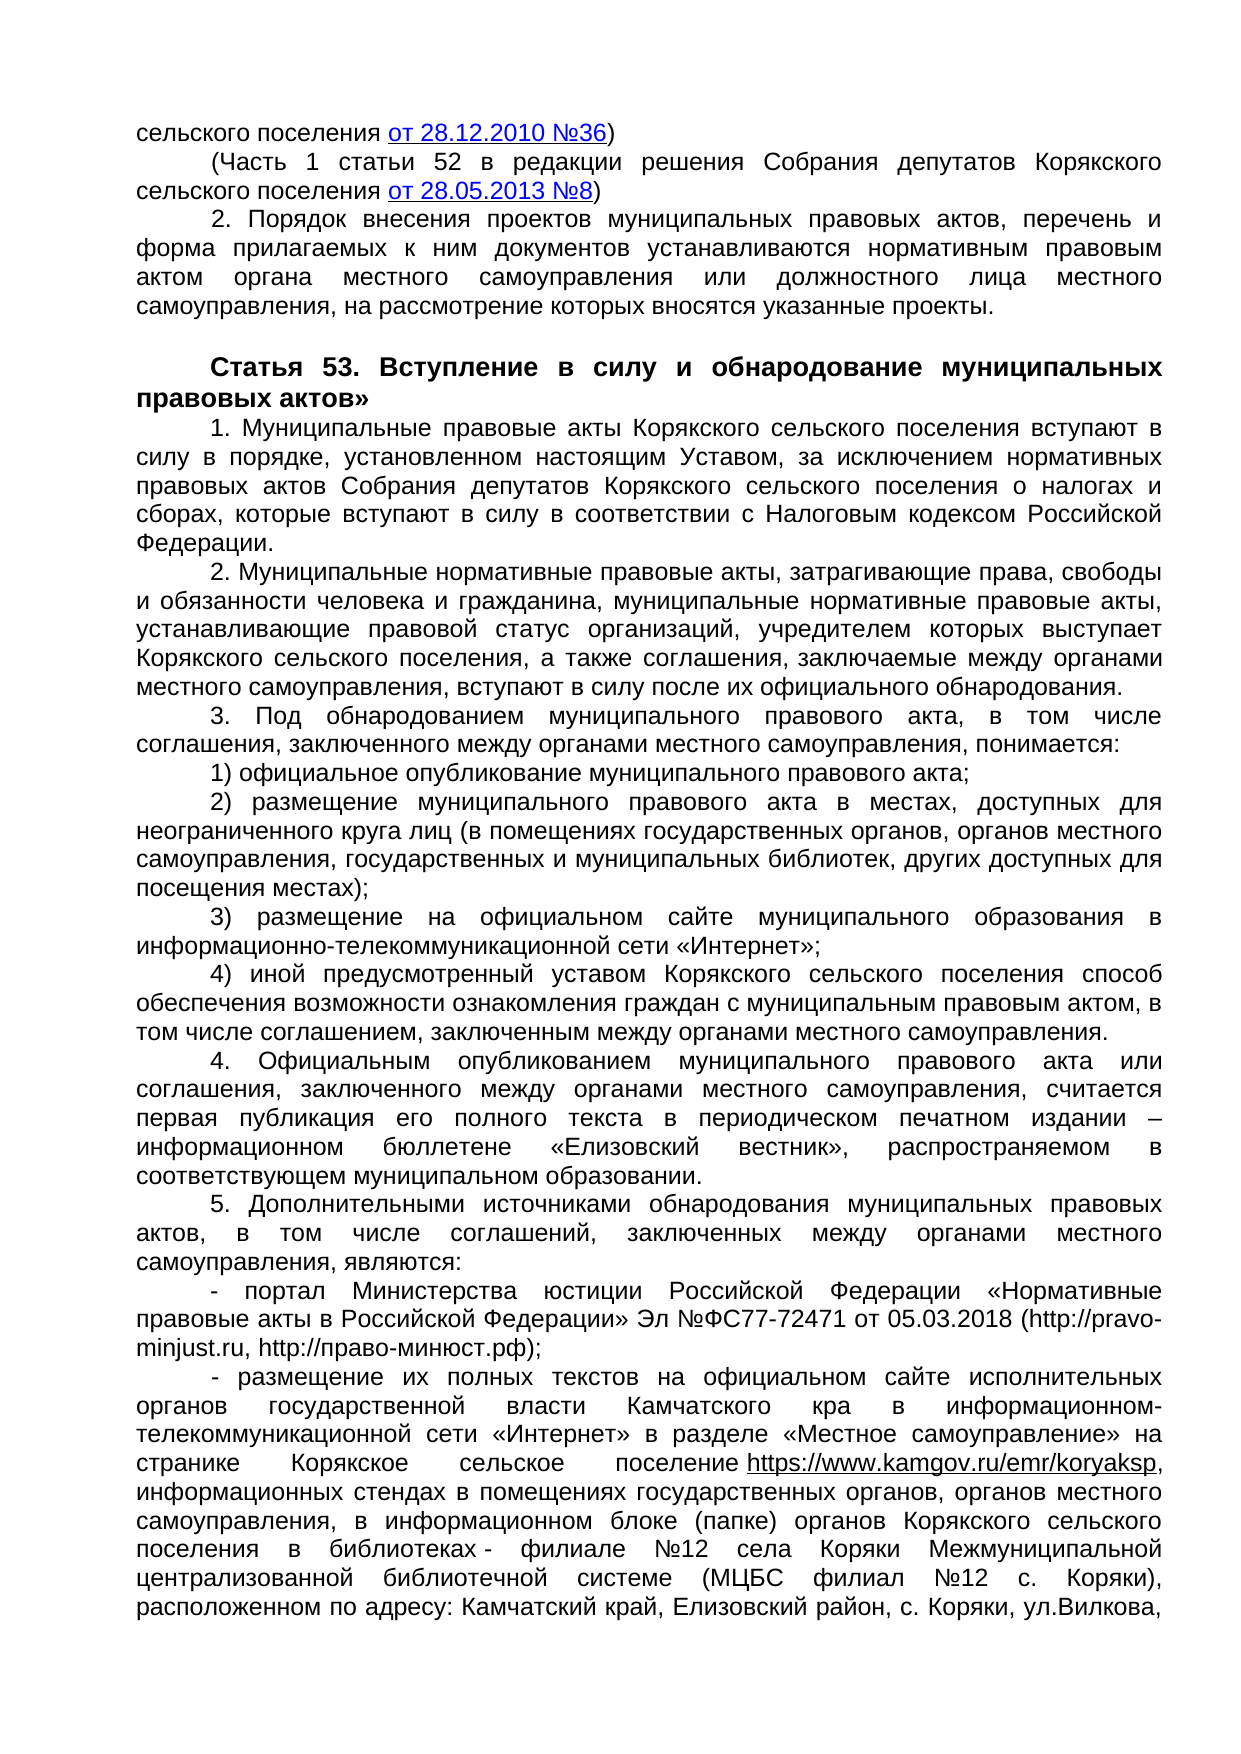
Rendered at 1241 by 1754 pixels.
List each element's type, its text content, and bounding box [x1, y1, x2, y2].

text сельского поселения от 28.12.2010 №36) [136, 118, 1163, 147]
text 4. Официальным опубликованием муниципального правового акта или соглашения, заключенного между органами местного самоуправления, считается первая публикация его полного текста в периодическом печатном издании – информационном бюллетене «Елизовский вестник», распространяемом в соответствующем муниципальном образовании. [136, 1046, 1163, 1189]
text 2. Порядок внесения проектов муниципальных правовых актов, перечень и форма прилагаемых к ним документов устанавливаются нормативным правовым актом органа местного самоуправления или должностного лица местного самоуправления, на рассмотрение которых вносятся указанные проекты. [136, 204, 1163, 319]
text 1. Муниципальные правовые акты Корякского сельского поселения вступают в силу в порядке, установленном настоящим Уставом, за исключением нормативных правовых актов Собрания депутатов Корякского сельского поселения о налогах и сборах, которые вступают в силу в соответствии с Налоговым кодексом Российской Федерации. [136, 413, 1163, 557]
text 5. Дополнительными источниками обнародования муниципальных правовых актов, в том числе соглашений, заключенных между органами местного самоуправления, являются: [136, 1189, 1163, 1276]
text - размещение их полных текстов на официальном сайте исполнительных органов государственной власти Камчатского кра в информационном-телекоммуникационной сети «Интернет» в разделе «Местное самоуправление» на странике Корякское сельское поселение https://www.kamgov.ru/emr/koryaksp, информационных стендах в помещениях государственных органов, органов местного самоуправления, в информационном блоке (папке) органов Корякского сельского поселения в библиотеках - филиале №12 села Коряки Межмуниципальной централизованной библиотечной системе (МЦБС филиал №12 с. Коряки), расположенном по адресу: Камчатский край, Елизовский район, с. Коряки, ул.Вилкова, [136, 1362, 1163, 1621]
text (Часть 1 статьи 52 в редакции решения Собрания депутатов Корякского сельского поселения от 28.05.2013 №8) [136, 147, 1163, 204]
text 3) размещение на официальном сайте муниципального образования в информационно-телекоммуникационной сети «Интернет»; [136, 902, 1163, 959]
text Статья 53. Вступление в силу и обнародование муниципальных правовых актов» [136, 351, 1163, 413]
text - портал Министерства юстиции Российской Федерации «Нормативные правовые акты в Российской Федерации» Эл №ФС77-72471 от 05.03.2018 (http://pravo-minjust.ru, http://право-минюст.рф); [136, 1276, 1163, 1362]
text 3. Под обнародованием муниципального правового акта, в том числе соглашения, заключенного между органами местного самоуправления, понимается: [136, 701, 1163, 758]
text 4) иной предусмотренный уставом Корякского сельского поселения способ обеспечения возможности ознакомления граждан с муниципальным правовым актом, в том числе соглашением, заключенным между органами местного самоуправления. [136, 959, 1163, 1046]
text 2. Муниципальные нормативные правовые акты, затрагивающие права, свободы и обязанности человека и гражданина, муниципальные нормативные правовые акты, устанавливающие правовой статус организаций, учредителем которых выступает Корякского сельского поселения, а также соглашения, заключаемые между органами местного самоуправления, вступают в силу после их официального обнародования. [136, 557, 1163, 701]
text 1) официальное опубликование муниципального правового акта; [136, 758, 1163, 787]
text 2) размещение муниципального правового акта в местах, доступных для неограниченного круга лиц (в помещениях государственных органов, органов местного самоуправления, государственных и муниципальных библиотек, других доступных для посещения местах); [136, 787, 1163, 902]
